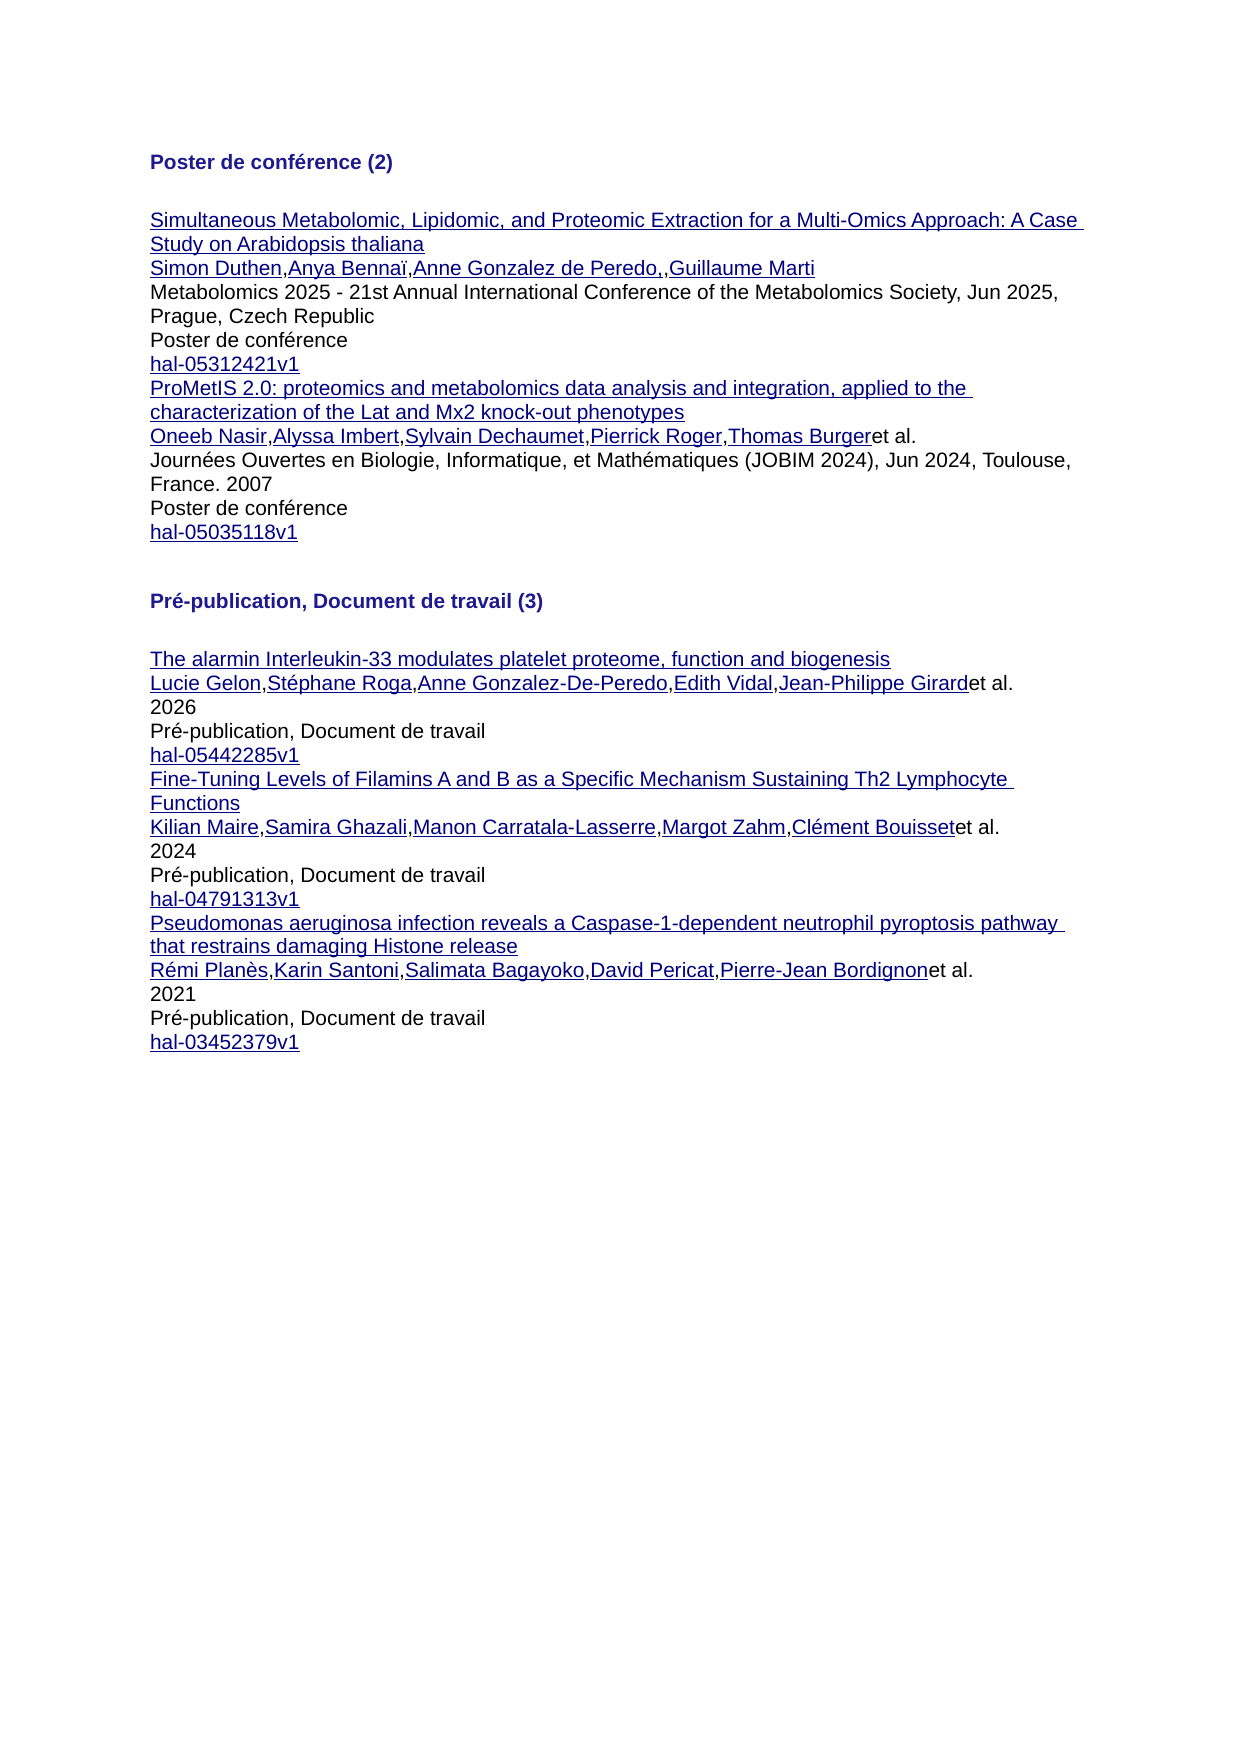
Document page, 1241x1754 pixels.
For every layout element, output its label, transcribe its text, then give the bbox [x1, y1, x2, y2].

table_cell ProMetIS 2.0: proteomics and metabolomics data analysis and integration, applied to the characterization of the Lat and Mx2 knock-out phenotypes Oneeb Nasir,Alyssa Imbert,Sylvain Dechaumet,Pierrick Roger,Thomas Burgeret al. Journées Ouvertes en Biologie, Informatique, et Mathématiques (JOBIM 2024), Jun 2024, Toulouse, France. 2007 Poster de conférence hal-05035118v1 [150, 376, 1090, 544]
table_header The alarmin Interleukin-33 modulates platelet proteome, function and biogenesis Lucie Gelon,Stéphane Roga,Anne Gonzalez-De-Peredo,Edith Vidal,Jean-Philippe Girardet al. 2026 Pré-publication, Document de travail hal-05442285v1 [150, 647, 1090, 767]
table_header Simultaneous Metabolomic, Lipidomic, and Proteomic Extraction for a Multi-Omics Approach: A Case Study on Arabidopsis thaliana Simon Duthen,Anya Bennaï,Anne Gonzalez de Peredo,,Guillaume Marti Metabolomics 2025 - 21st Annual International Conference of the Metabolomics Society, Jun 2025, Prague, Czech Republic Poster de conférence hal-05312421v1 [150, 208, 1090, 376]
subtitle Pré-publication, Document de travail (3) [150, 588, 1090, 612]
subtitle Poster de conférence (2) [150, 150, 1090, 174]
table_cell Pseudomonas aeruginosa infection reveals a Caspase-1-dependent neutrophil pyroptosis pathway that restrains damaging Histone release Rémi Planès,Karin Santoni,Salimata Bagayoko,David Pericat,Pierre-Jean Bordignonet al. 2021 Pré-publication, Document de travail hal-03452379v1 [150, 910, 1090, 1054]
table_cell Fine-Tuning Levels of Filamins A and B as a Specific Mechanism Sustaining Th2 Lymphocyte Functions Kilian Maire,Samira Ghazali,Manon Carratala-Lasserre,Margot Zahm,Clément Bouissetet al. 2024 Pré-publication, Document de travail hal-04791313v1 [150, 767, 1090, 910]
